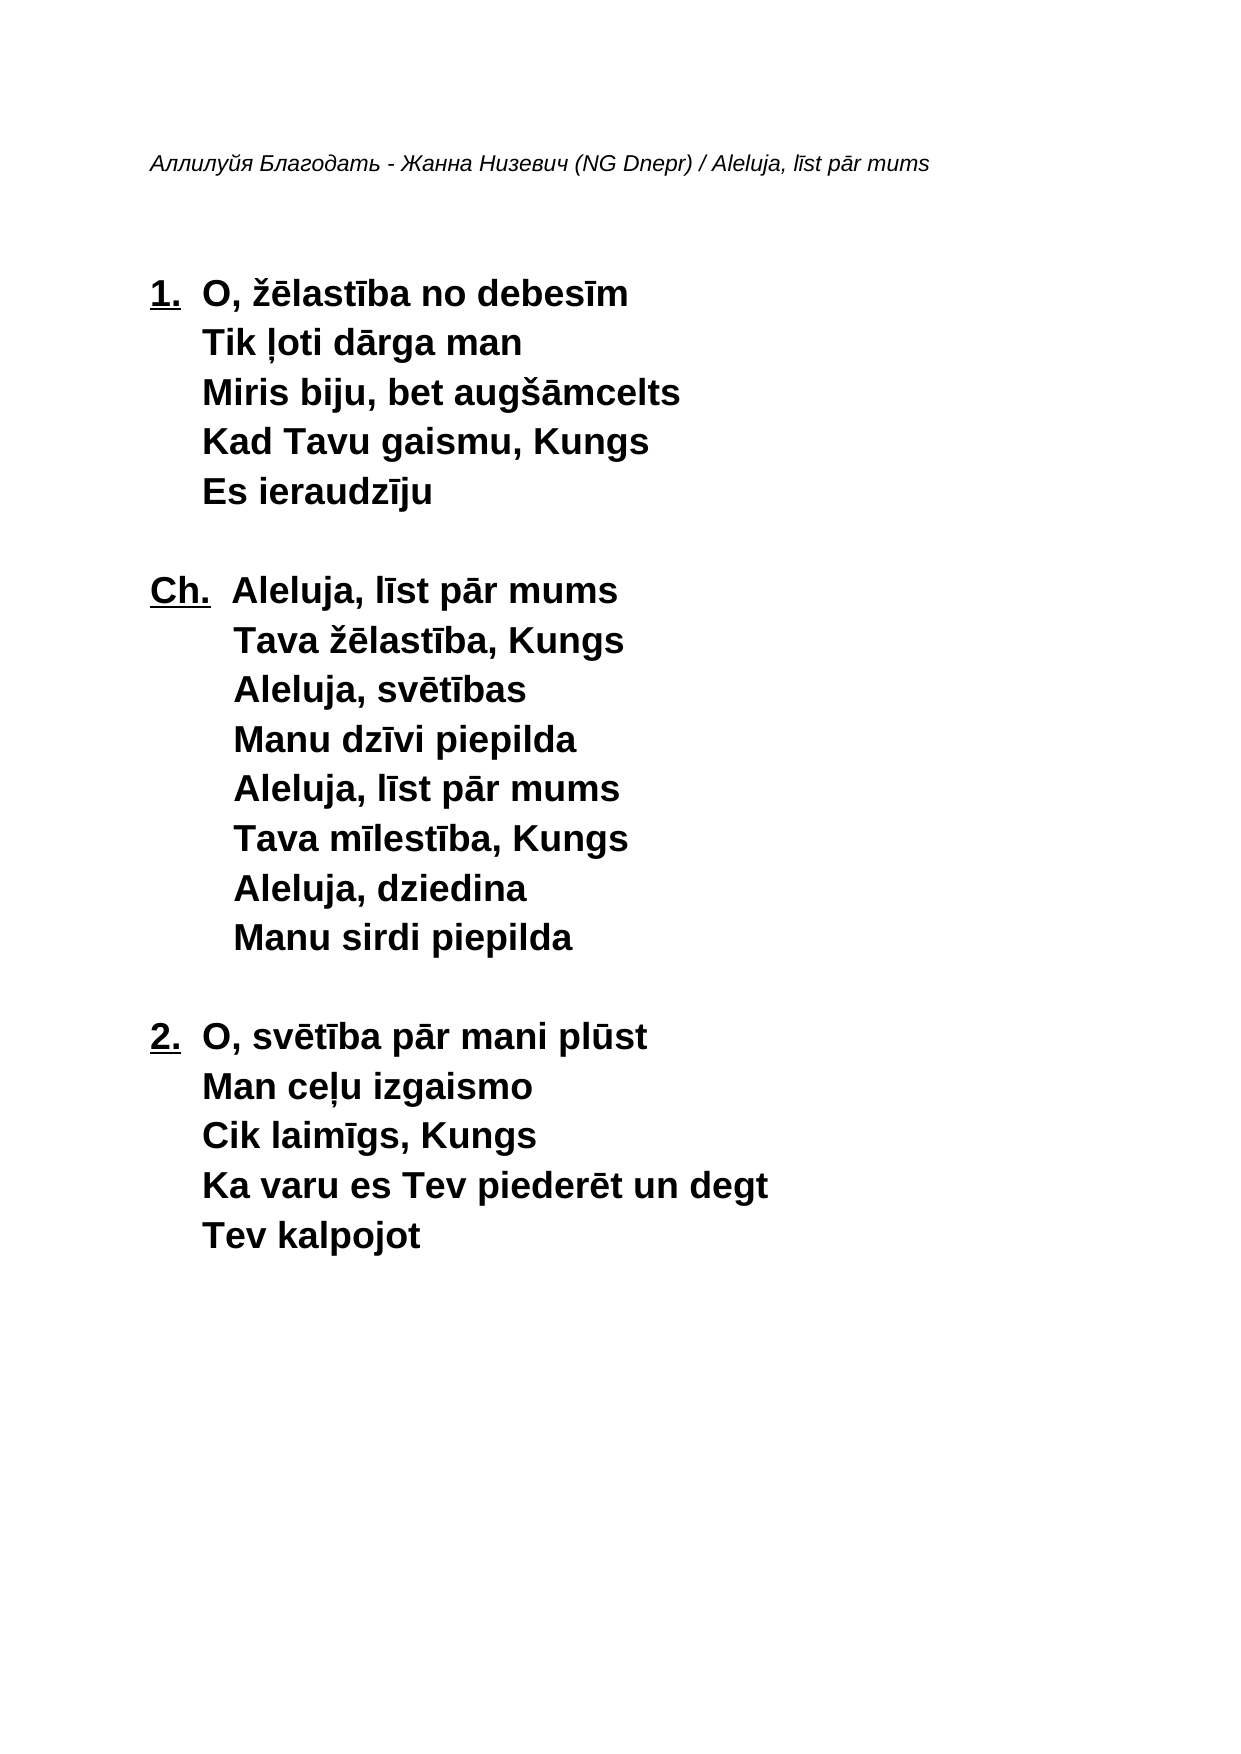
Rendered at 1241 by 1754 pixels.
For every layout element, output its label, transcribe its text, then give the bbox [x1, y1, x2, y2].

text Man ceļu izgaismo [150, 1064, 1090, 1107]
text Manu sirdi piepilda [150, 915, 1090, 958]
text Ka varu es Tev piederēt un degt [150, 1163, 1090, 1206]
text Tev kalpojot [150, 1213, 1090, 1256]
text Aleluja, dziedina [150, 866, 1090, 909]
text Kad Tavu gaismu, Kungs [150, 419, 1090, 463]
text 1. O, žēlastība no debesīm [150, 271, 1090, 314]
text Manu dzīvi piepilda [150, 717, 1090, 760]
text Miris biju, bet augšāmcelts [150, 370, 1090, 413]
text Аллилуйя Благодать - Жанна Низевич (NG Dnepr) / Aleluja, līst pār mums [150, 150, 1090, 176]
text 2. O, svētība pār mani plūst [150, 1014, 1090, 1058]
text Ch. Aleluja, līst pār mums [150, 568, 1090, 611]
text Cik laimīgs, Kungs [150, 1114, 1090, 1157]
text Tava mīlestība, Kungs [150, 816, 1090, 859]
text Aleluja, līst pār mums [150, 767, 1090, 810]
text Tava žēlastība, Kungs [150, 618, 1090, 661]
text Tik ļoti dārga man [150, 320, 1090, 363]
text Aleluja, svētības [150, 667, 1090, 711]
text Es ieraudzīju [150, 469, 1090, 512]
